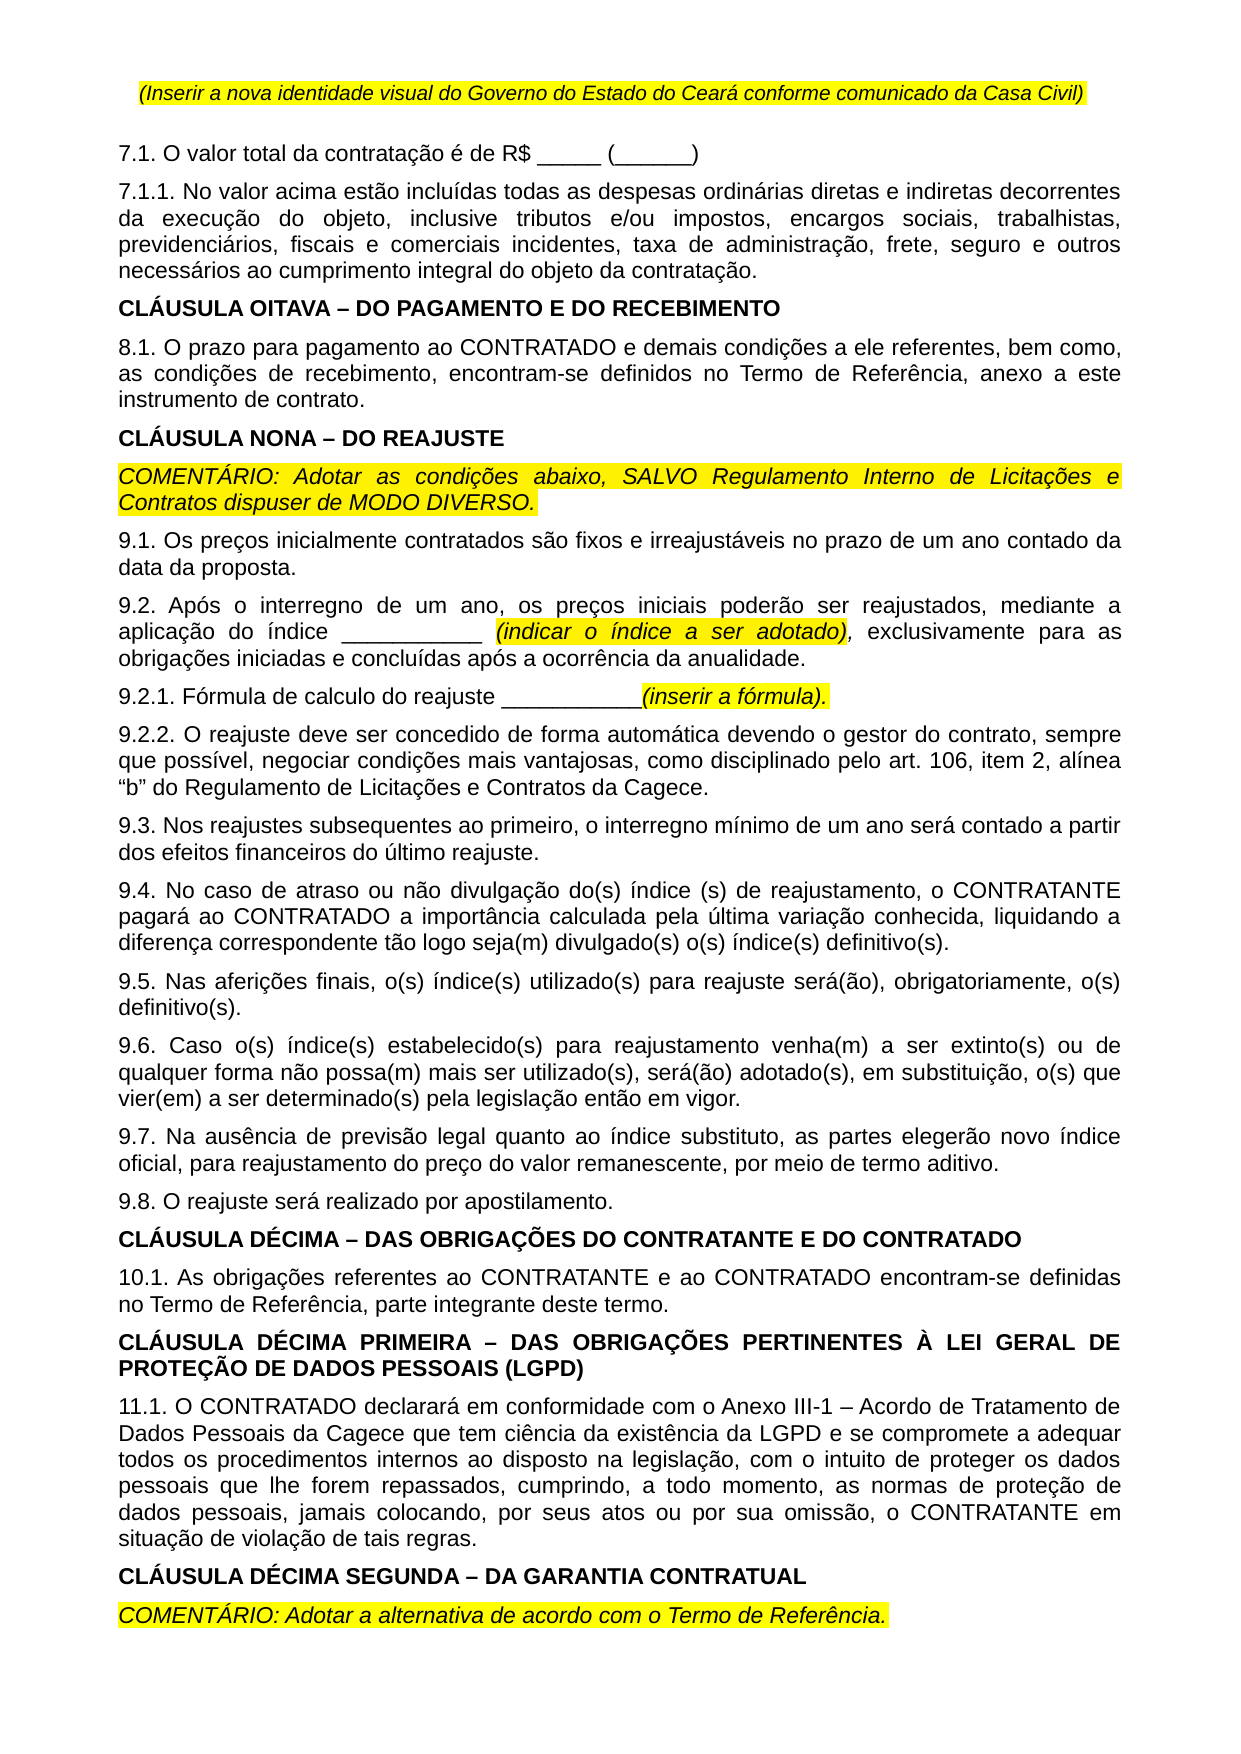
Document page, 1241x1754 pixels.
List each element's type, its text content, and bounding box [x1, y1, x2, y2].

text 7.1.1. No valor acima estão incluídas todas as despesas ordinárias diretas e indiretas decorrentes da execução do objeto, inclusive tributos e/ou impostos, encargos sociais, trabalhistas, previdenciários, fiscais e comerciais incidentes, taxa de administração, frete, seguro e outros necessários ao cumprimento integral do objeto da contratação. [118, 178, 1122, 283]
text 9.4. No caso de atraso ou não divulgação do(s) índice (s) de reajustamento, o CONTRATANTE pagará ao CONTRATADO a importância calculada pela última variação conhecida, liquidando a diferença correspondente tão logo seja(m) divulgado(s) o(s) índice(s) definitivo(s). [118, 877, 1122, 956]
text CLÁUSULA DÉCIMA PRIMEIRA – DAS OBRIGAÇÕES PERTINENTES À LEI GERAL DE PROTEÇÃO DE DADOS PESSOAIS (LGPD) [118, 1329, 1122, 1381]
text CLÁUSULA DÉCIMA SEGUNDA – DA GARANTIA CONTRATUAL [118, 1563, 1122, 1590]
text 9.2. Após o interregno de um ano, os preços iniciais poderão ser reajustados, mediante a aplicação do índice ___________ (indicar o índice a ser adotado), exclusivamente para as obrigações iniciadas e concluídas após a ocorrência da anualidade. [118, 592, 1122, 671]
text 9.1. Os preços inicialmente contratados são fixos e irreajustáveis no prazo de um ano contado da data da proposta. [118, 527, 1122, 580]
text 9.8. O reajuste será realizado por apostilamento. [118, 1188, 1122, 1214]
text 9.6. Caso o(s) índice(s) estabelecido(s) para reajustamento venha(m) a ser extinto(s) ou de qualquer forma não possa(m) mais ser utilizado(s), será(ão) adotado(s), em substituição, o(s) que vier(em) a ser determinado(s) pela legislação então em vigor. [118, 1032, 1122, 1111]
text CLÁUSULA OITAVA – DO PAGAMENTO E DO RECEBIMENTO [118, 295, 1122, 322]
text CLÁUSULA DÉCIMA – DAS OBRIGAÇÕES DO CONTRATANTE E DO CONTRATADO [118, 1226, 1122, 1252]
text 9.2.2. O reajuste deve ser concedido de forma automática devendo o gestor do contrato, sempre que possível, negociar condições mais vantajosas, como disciplinado pelo art. 106, item 2, alínea “b” do Regulamento de Licitações e Contratos da Cagece. [118, 721, 1122, 800]
text 9.7. Na ausência de previsão legal quanto ao índice substituto, as partes elegerão novo índice oficial, para reajustamento do preço do valor remanescente, por meio de termo aditivo. [118, 1123, 1122, 1176]
text 9.2.1. Fórmula de calculo do reajuste ___________(inserir a fórmula). [118, 683, 1122, 709]
text COMENTÁRIO: Adotar as condições abaixo, SALVO Regulamento Interno de Licitações e Contratos dispuser de MODO DIVERSO. [118, 463, 1122, 516]
text CLÁUSULA NONA – DO REAJUSTE [118, 424, 1122, 451]
text 10.1. As obrigações referentes ao CONTRATANTE e ao CONTRATADO encontram-se definidas no Termo de Referência, parte integrante deste termo. [118, 1264, 1122, 1317]
text 7.1. O valor total da contratação é de R$ _____ (______) [118, 140, 1122, 166]
text 11.1. O CONTRATADO declarará em conformidade com o Anexo III-1 – Acordo de Tratamento de Dados Pessoais da Cagece que tem ciência da existência da LGPD e se compromete a adequar todos os procedimentos internos ao disposto na legislação, com o intuito de proteger os dados pessoais que lhe forem repassados, cumprindo, a todo momento, as normas de proteção de dados pessoais, jamais colocando, por seus atos ou por sua omissão, o CONTRATANTE em situação de violação de tais regras. [118, 1393, 1122, 1551]
list 9.5. Nas aferições finais, o(s) índice(s) utilizado(s) para reajuste será(ão), obrigatoriamente, o(s) definitivo(s). [118, 968, 1122, 1020]
text COMENTÁRIO: Adotar a alternativa de acordo com o Termo de Referência. [118, 1602, 1122, 1628]
text 8.1. O prazo para pagamento ao CONTRATADO e demais condições a ele referentes, bem como, as condições de recebimento, encontram-se definidos no Termo de Referência, anexo a este instrumento de contrato. [118, 334, 1122, 413]
text 9.3. Nos reajustes subsequentes ao primeiro, o interregno mínimo de um ano será contado a partir dos efeitos financeiros do último reajuste. [118, 812, 1122, 865]
